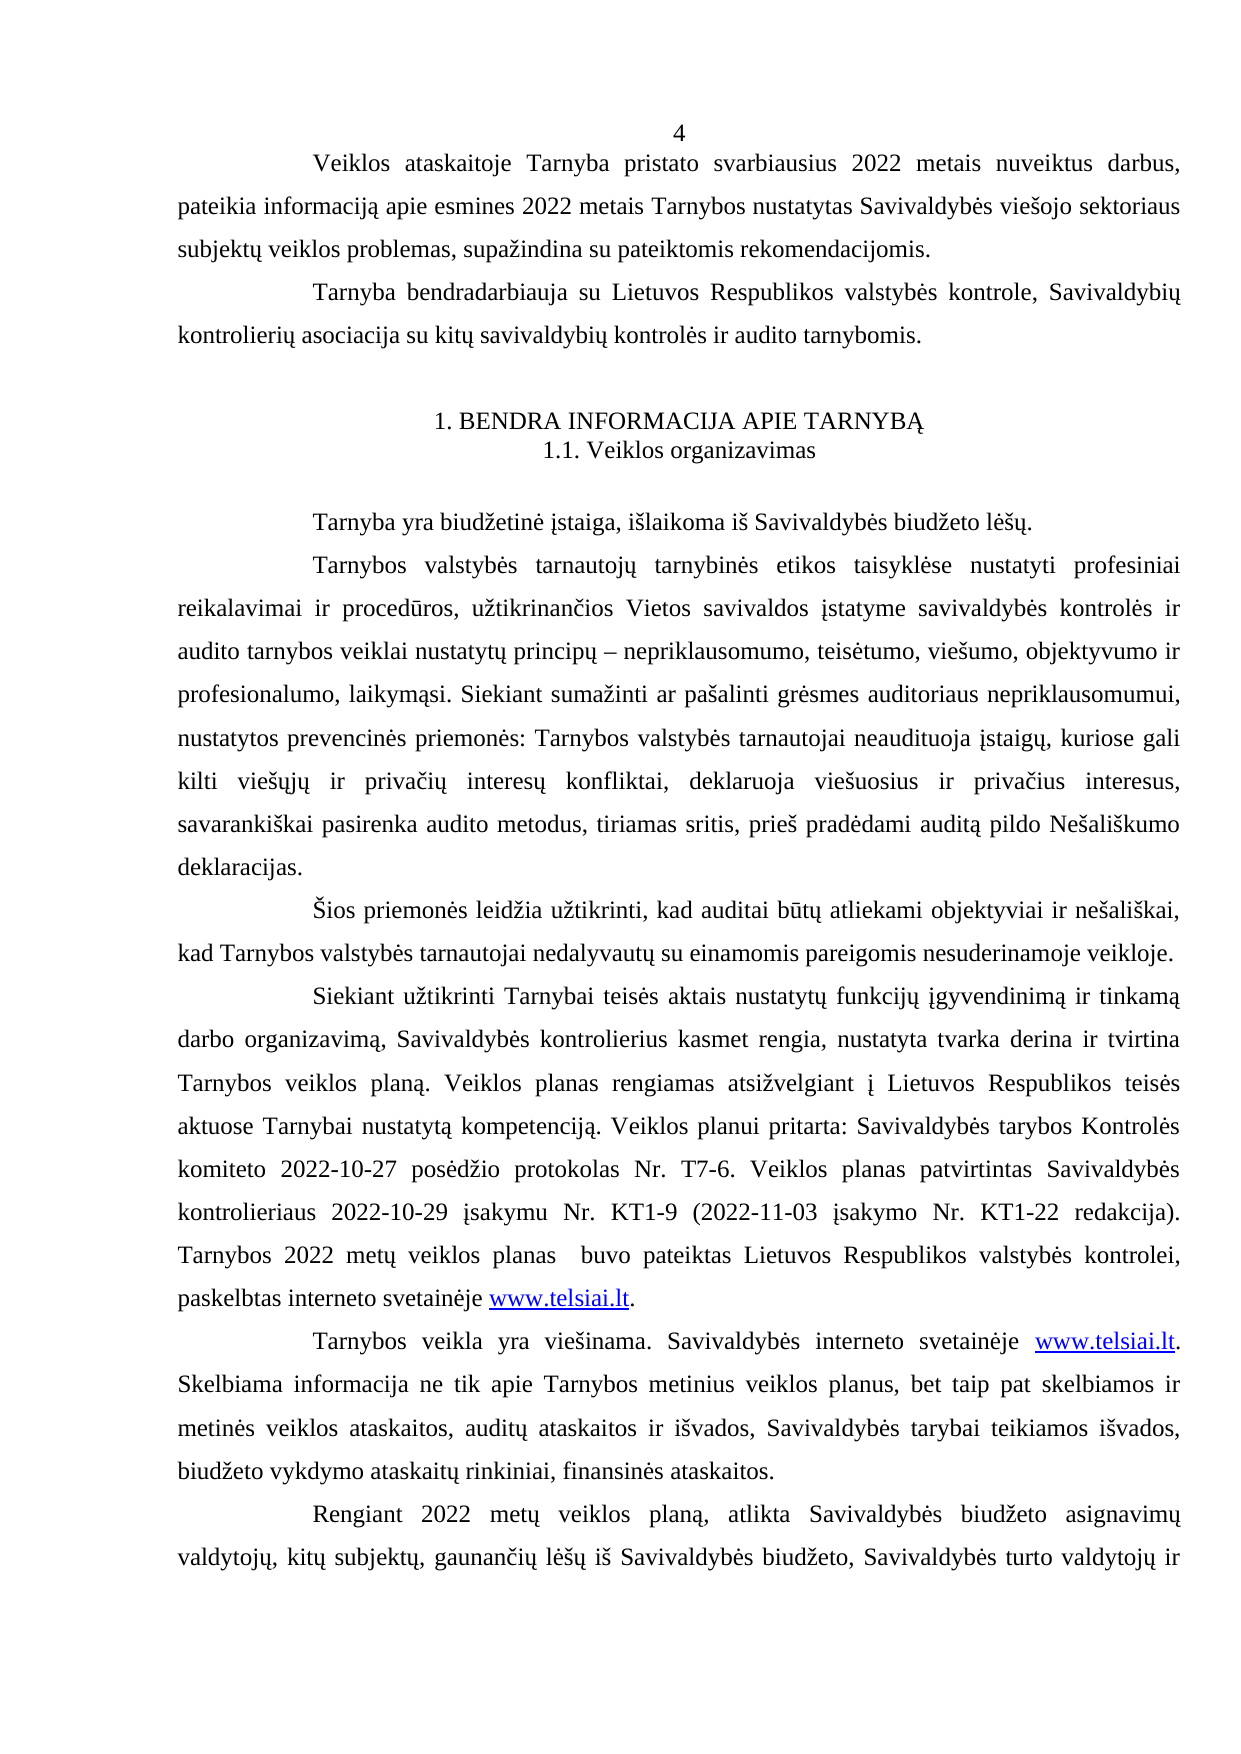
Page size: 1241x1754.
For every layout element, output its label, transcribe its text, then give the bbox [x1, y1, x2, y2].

text Rengiant 2022 metų veiklos planą, atlikta Savivaldybės biudžeto asignavimų valdytojų, kitų subjektų, gaunančių lėšų iš Savivaldybės biudžeto, Savivaldybės turto valdytojų ir [177, 1499, 1181, 1571]
text Tarnybos veikla yra viešinama. Savivaldybės interneto svetainėje www.telsiai.lt. Skelbiama informacija ne tik apie Tarnybos metinius veiklos planus, bet taip pat skelbiamos ir metinės veiklos ataskaitos, auditų ataskaitos ir išvados, Savivaldybės tarybai teikiamos išvados, biudžeto vykdymo ataskaitų rinkiniai, finansinės ataskaitos. [177, 1326, 1181, 1484]
subtitle 1. BENDRA INFORMACIJA APIE TARNYBĄ [177, 406, 1181, 435]
text Šios priemonės leidžia užtikrinti, kad auditai būtų atliekami objektyviai ir nešališkai, kad Tarnybos valstybės tarnautojai nedalyvautų su einamomis pareigomis nesuderinamoje veikloje. [177, 895, 1181, 967]
subtitle 1.1. Veiklos organizavimas [177, 435, 1181, 464]
text Veiklos ataskaitoje Tarnyba pristato svarbiausius 2022 metais nuveiktus darbus, pateikia informaciją apie esmines 2022 metais Tarnybos nustatytas Savivaldybės viešojo sektoriaus subjektų veiklos problemas, supažindina su pateiktomis rekomendacijomis. [177, 148, 1181, 263]
text Tarnybos valstybės tarnautojų tarnybinės etikos taisyklėse nustatyti profesiniai reikalavimai ir procedūros, užtikrinančios Vietos savivaldos įstatyme savivaldybės kontrolės ir audito tarnybos veiklai nustatytų principų – nepriklausomumo, teisėtumo, viešumo, objektyvumo ir profesionalumo, laikymąsi. Siekiant sumažinti ar pašalinti grėsmes auditoriaus nepriklausomumui, nustatytos prevencinės priemonės: Tarnybos valstybės tarnautojai neaudituoja įstaigų, kuriose gali kilti viešųjų ir privačių interesų konfliktai, deklaruoja viešuosius ir privačius interesus, savarankiškai pasirenka audito metodus, tiriamas sritis, prieš pradėdami auditą pildo Nešališkumo deklaracijas. [177, 550, 1181, 881]
text Siekiant užtikrinti Tarnybai teisės aktais nustatytų funkcijų įgyvendinimą ir tinkamą darbo organizavimą, Savivaldybės kontrolierius kasmet rengia, nustatyta tvarka derina ir tvirtina Tarnybos veiklos planą. Veiklos planas rengiamas atsižvelgiant į Lietuvos Respublikos teisės aktuose Tarnybai nustatytą kompetenciją. Veiklos planui pritarta: Savivaldybės tarybos Kontrolės komiteto 2022-10-27 posėdžio protokolas Nr. T7-6. Veiklos planas patvirtintas Savivaldybės kontrolieriaus 2022-10-29 įsakymu Nr. KT1-9 (2022-11-03 įsakymo Nr. KT1-22 redakcija). Tarnybos 2022 metų veiklos planas buvo pateiktas Lietuvos Respublikos valstybės kontrolei, paskelbtas interneto svetainėje www.telsiai.lt. [177, 981, 1181, 1312]
text Tarnyba bendradarbiauja su Lietuvos Respublikos valstybės kontrole, Savivaldybių kontrolierių asociacija su kitų savivaldybių kontrolės ir audito tarnybomis. [177, 277, 1181, 349]
text Tarnyba yra biudžetinė įstaiga, išlaikoma iš Savivaldybės biudžeto lėšų. [177, 507, 1181, 536]
